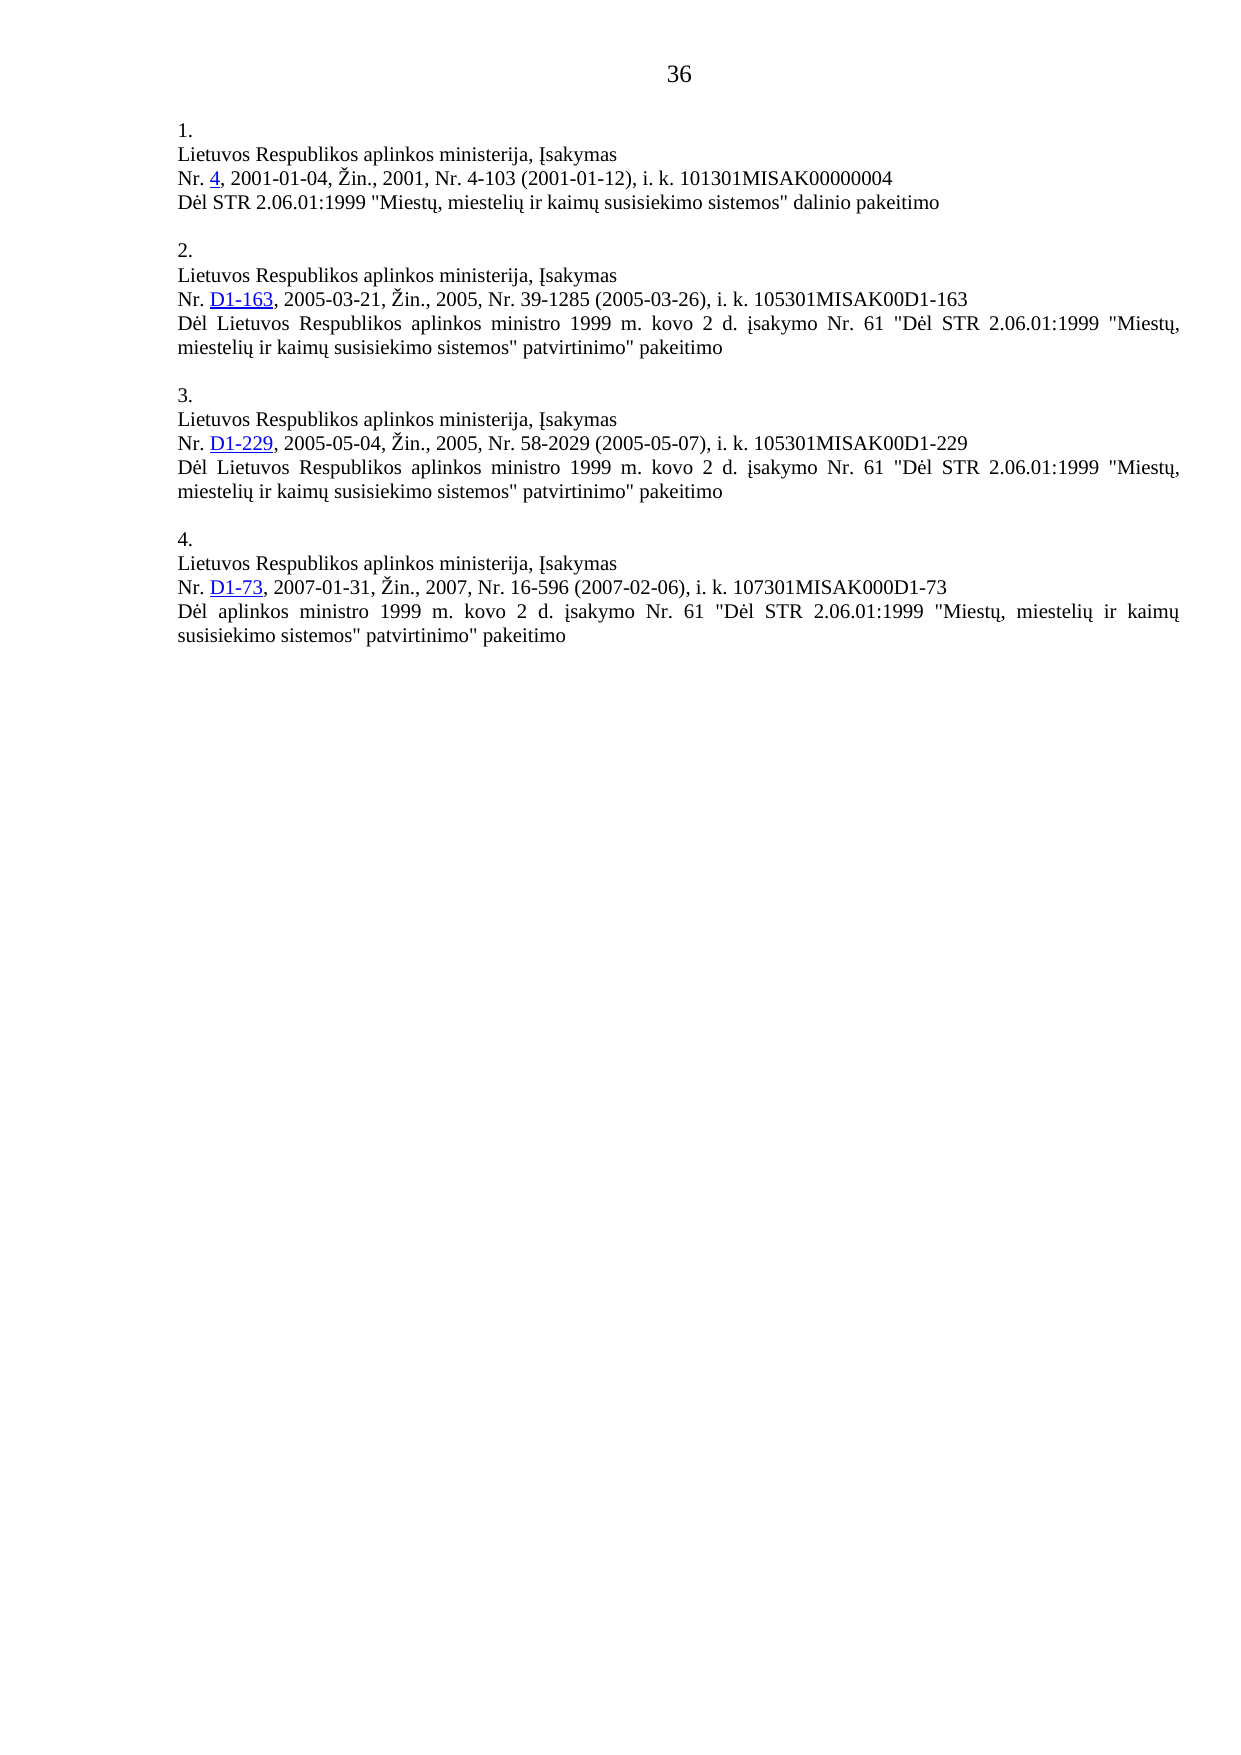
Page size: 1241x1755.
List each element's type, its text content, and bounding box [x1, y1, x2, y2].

text Lietuvos Respublikos aplinkos ministerija, Įsakymas [177, 142, 1181, 166]
text Dėl aplinkos ministro 1999 m. kovo 2 d. įsakymo Nr. 61 "Dėl STR 2.06.01:1999 "Miestų, miestelių ir kaimų susisiekimo sistemos" patvirtinimo" pakeitimo [177, 599, 1181, 647]
text Nr. D1-229, 2005-05-04, Žin., 2005, Nr. 58-2029 (2005-05-07), i. k. 105301MISAK00D1-229 [177, 431, 1181, 455]
text 2. [177, 238, 1181, 262]
text 1. [177, 118, 1181, 142]
text Nr. D1-163, 2005-03-21, Žin., 2005, Nr. 39-1285 (2005-03-26), i. k. 105301MISAK00D1-163 [177, 287, 1181, 311]
text Dėl STR 2.06.01:1999 "Miestų, miestelių ir kaimų susisiekimo sistemos" dalinio pakeitimo [177, 190, 1181, 214]
text Dėl Lietuvos Respublikos aplinkos ministro 1999 m. kovo 2 d. įsakymo Nr. 61 "Dėl STR 2.06.01:1999 "Miestų, miestelių ir kaimų susisiekimo sistemos" patvirtinimo" pakeitimo [177, 455, 1181, 503]
text 3. [177, 383, 1181, 407]
text Nr. D1-73, 2007-01-31, Žin., 2007, Nr. 16-596 (2007-02-06), i. k. 107301MISAK000D1-73 [177, 575, 1181, 599]
text Nr. 4, 2001-01-04, Žin., 2001, Nr. 4-103 (2001-01-12), i. k. 101301MISAK00000004 [177, 166, 1181, 190]
text 4. [177, 527, 1181, 551]
text Dėl Lietuvos Respublikos aplinkos ministro 1999 m. kovo 2 d. įsakymo Nr. 61 "Dėl STR 2.06.01:1999 "Miestų, miestelių ir kaimų susisiekimo sistemos" patvirtinimo" pakeitimo [177, 311, 1181, 359]
text Lietuvos Respublikos aplinkos ministerija, Įsakymas [177, 551, 1181, 575]
text Lietuvos Respublikos aplinkos ministerija, Įsakymas [177, 407, 1181, 431]
text Lietuvos Respublikos aplinkos ministerija, Įsakymas [177, 262, 1181, 287]
